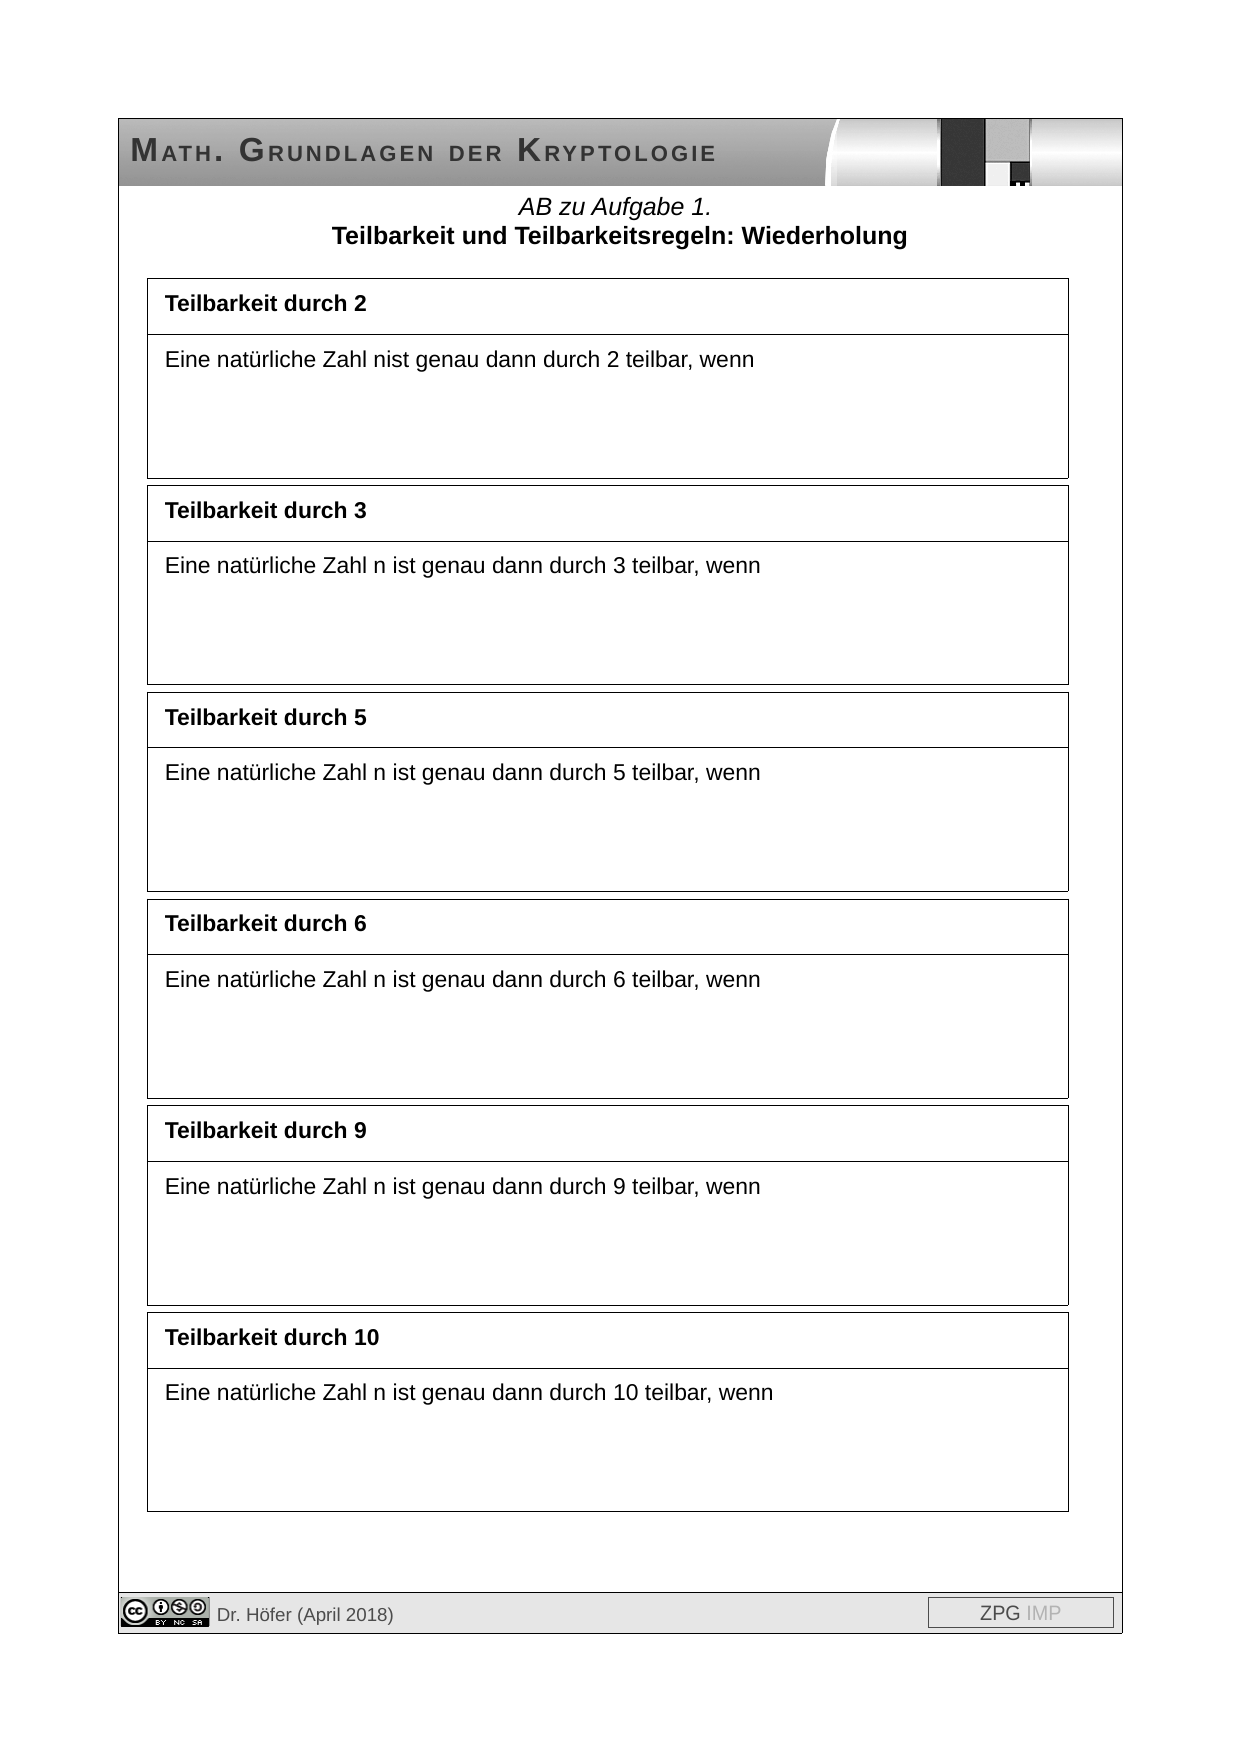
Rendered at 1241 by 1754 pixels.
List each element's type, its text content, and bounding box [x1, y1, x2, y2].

table_header Teilbarkeit durch 5 [148, 693, 1068, 747]
picture [119, 119, 1122, 186]
table_header Teilbarkeit durch 3 [148, 486, 1068, 541]
table_header Teilbarkeit durch 9 [148, 1106, 1068, 1161]
text Teilbarkeit und Teilbarkeitsregeln: Wiederholung [119, 221, 1122, 249]
table_header Teilbarkeit durch 6 [148, 900, 1068, 954]
table_header Teilbarkeit durch 10 [148, 1313, 1068, 1368]
table_cell Eine natürliche Zahl nist genau dann durch 2 teilbar, wenn [148, 335, 1068, 477]
table_header Teilbarkeit durch 2 [148, 279, 1068, 334]
table_cell Eine natürliche Zahl n ist genau dann durch 10 teilbar, wenn [148, 1369, 1068, 1511]
table_cell Eine natürliche Zahl n ist genau dann durch 5 teilbar, wenn [148, 748, 1068, 891]
picture [120, 1597, 210, 1627]
table_cell Eine natürliche Zahl n ist genau dann durch 9 teilbar, wenn [148, 1162, 1068, 1304]
table_cell Eine natürliche Zahl n ist genau dann durch 6 teilbar, wenn [148, 955, 1068, 1098]
text AB zu Aufgabe 1. [119, 192, 1122, 221]
table_cell Eine natürliche Zahl n ist genau dann durch 3 teilbar, wenn [148, 542, 1068, 684]
